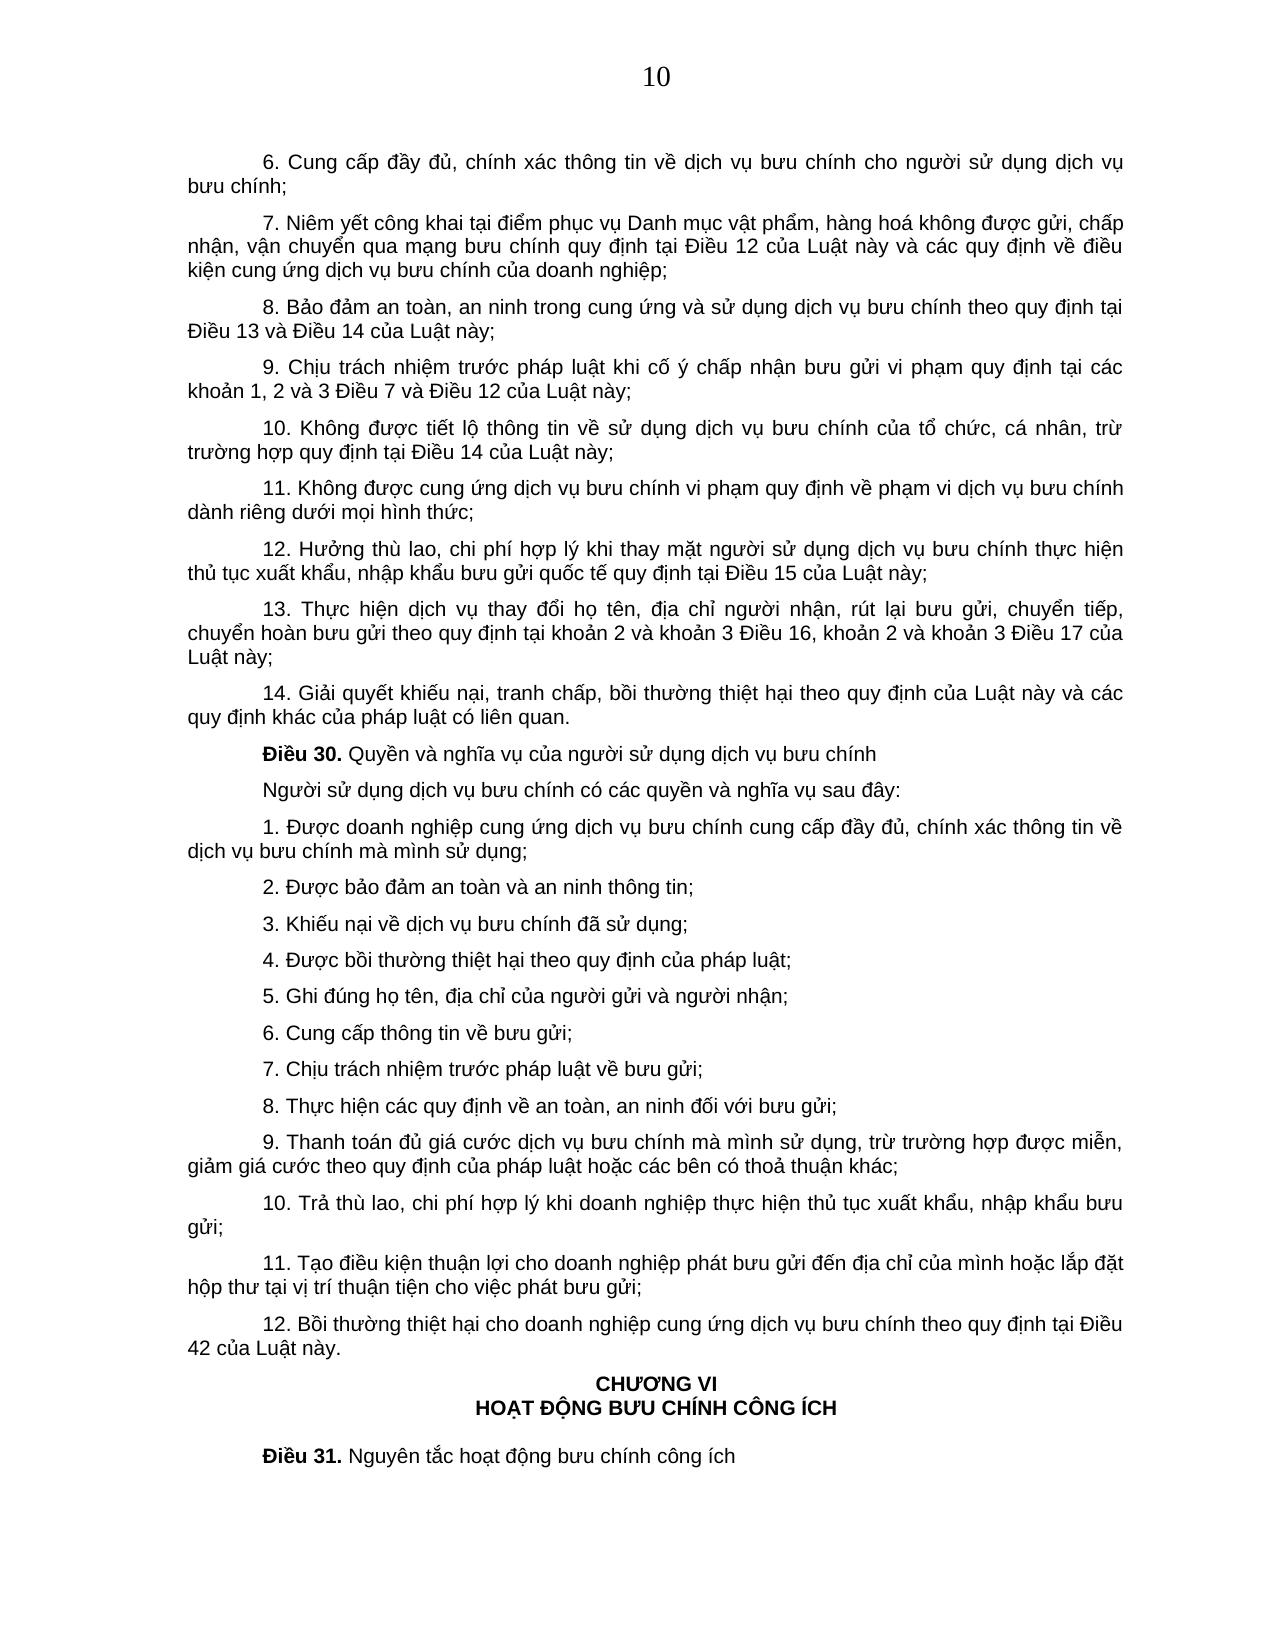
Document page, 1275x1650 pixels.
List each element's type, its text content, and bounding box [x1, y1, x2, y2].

text 2. Được bảo đảm an toàn và an ninh thông tin; [187, 875, 1125, 899]
text CHƯƠNG VI HOẠT ĐỘNG BƯU CHÍNH CÔNG ÍCH [187, 1372, 1125, 1420]
text 3. Khiếu nại về dịch vụ bưu chính đã sử dụng; [187, 911, 1125, 935]
text 9. Chịu trách nhiệm trước pháp luật khi cố ý chấp nhận bưu gửi vi phạm quy định tại các khoản 1, 2 và 3 Điều 7 và Điều 12 của Luật này; [187, 355, 1125, 403]
text 8. Bảo đảm an toàn, an ninh trong cung ứng và sử dụng dịch vụ bưu chính theo quy định tại Điều 13 và Điều 14 của Luật này; [187, 295, 1125, 343]
text 7. Chịu trách nhiệm trước pháp luật về bưu gửi; [187, 1057, 1125, 1081]
text 6. Cung cấp thông tin về bưu gửi; [187, 1021, 1125, 1045]
text 11. Không được cung ứng dịch vụ bưu chính vi phạm quy định về phạm vi dịch vụ bưu chính dành riêng dưới mọi hình thức; [187, 476, 1125, 524]
text 12. Hưởng thù lao, chi phí hợp lý khi thay mặt người sử dụng dịch vụ bưu chính thực hiện thủ tục xuất khẩu, nhập khẩu bưu gửi quốc tế quy định tại Điều 15 của Luật này; [187, 536, 1125, 584]
text 4. Được bồi thường thiệt hại theo quy định của pháp luật; [187, 948, 1125, 972]
text 14. Giải quyết khiếu nại, tranh chấp, bồi thường thiệt hại theo quy định của Luật này và các quy định khác của pháp luật có liên quan. [187, 681, 1125, 729]
text 10. Trả thù lao, chi phí hợp lý khi doanh nghiệp thực hiện thủ tục xuất khẩu, nhập khẩu bưu gửi; [187, 1191, 1125, 1238]
text Điều 30. Quyền và nghĩa vụ của người sử dụng dịch vụ bưu chính [187, 742, 1125, 766]
text Điều 31. Nguyên tắc hoạt động bưu chính công ích [187, 1444, 1125, 1468]
text 7. Niêm yết công khai tại điểm phục vụ Danh mục vật phẩm, hàng hoá không được gửi, chấp nhận, vận chuyển qua mạng bưu chính quy định tại Điều 12 của Luật này và các quy định về điều kiện cung ứng dịch vụ bưu chính của doanh nghiệp; [187, 210, 1125, 282]
text 6. Cung cấp đầy đủ, chính xác thông tin về dịch vụ bưu chính cho người sử dụng dịch vụ bưu chính; [187, 150, 1125, 198]
text 1. Được doanh nghiệp cung ứng dịch vụ bưu chính cung cấp đầy đủ, chính xác thông tin về dịch vụ bưu chính mà mình sử dụng; [187, 814, 1125, 862]
text 8. Thực hiện các quy định về an toàn, an ninh đối với bưu gửi; [187, 1094, 1125, 1118]
text 5. Ghi đúng họ tên, địa chỉ của người gửi và người nhận; [187, 984, 1125, 1008]
text 10. Không được tiết lộ thông tin về sử dụng dịch vụ bưu chính của tổ chức, cá nhân, trừ trường hợp quy định tại Điều 14 của Luật này; [187, 416, 1125, 463]
text 11. Tạo điều kiện thuận lợi cho doanh nghiệp phát bưu gửi đến địa chỉ của mình hoặc lắp đặt hộp thư tại vị trí thuận tiện cho việc phát bưu gửi; [187, 1251, 1125, 1299]
text 9. Thanh toán đủ giá cước dịch vụ bưu chính mà mình sử dụng, trừ trường hợp được miễn, giảm giá cước theo quy định của pháp luật hoặc các bên có thoả thuận khác; [187, 1130, 1125, 1178]
text Người sử dụng dịch vụ bưu chính có các quyền và nghĩa vụ sau đây: [187, 778, 1125, 802]
text 13. Thực hiện dịch vụ thay đổi họ tên, địa chỉ người nhận, rút lại bưu gửi, chuyển tiếp, chuyển hoàn bưu gửi theo quy định tại khoản 2 và khoản 3 Điều 16, khoản 2 và khoản 3 Điều 17 của Luật này; [187, 597, 1125, 669]
text 12. Bồi thường thiệt hại cho doanh nghiệp cung ứng dịch vụ bưu chính theo quy định tại Điều 42 của Luật này. [187, 1311, 1125, 1359]
